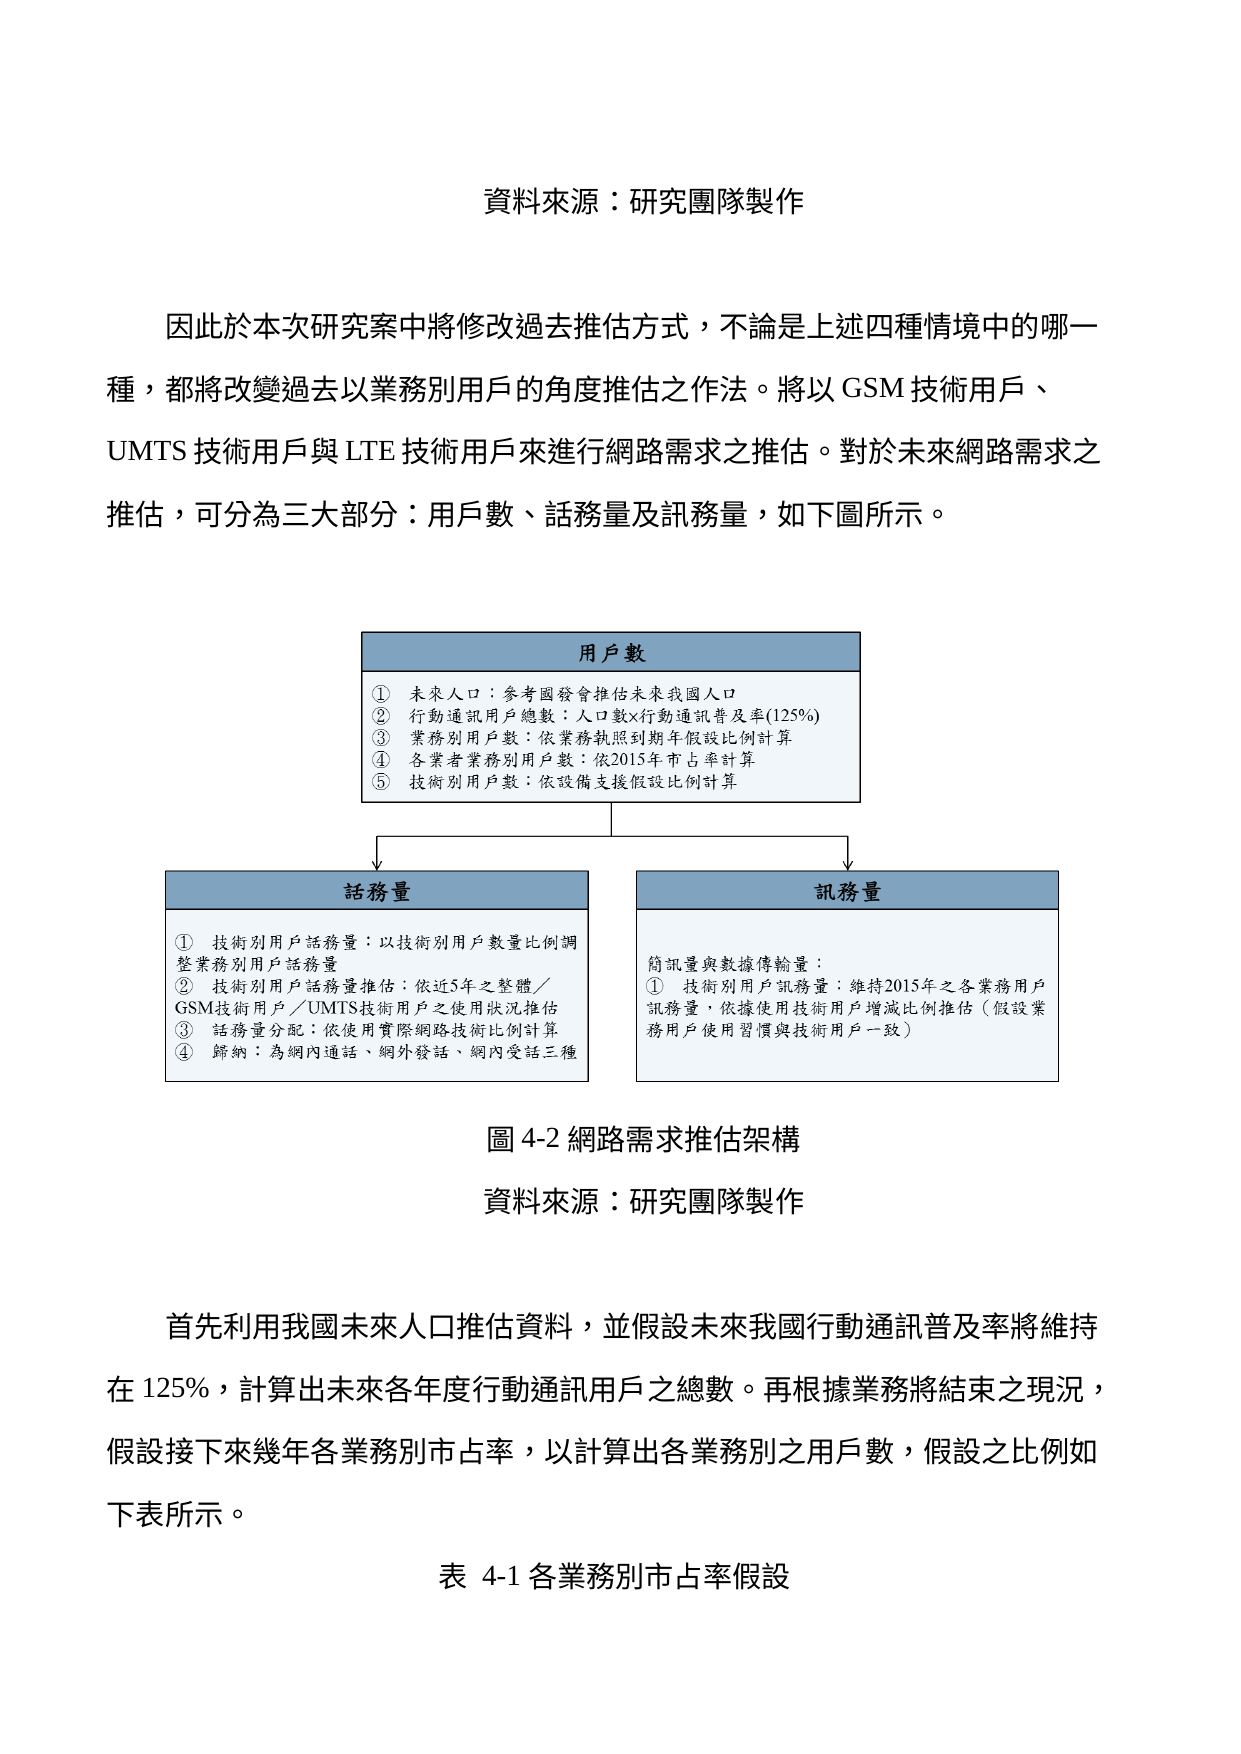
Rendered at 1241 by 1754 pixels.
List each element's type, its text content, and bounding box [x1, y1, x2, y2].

text 資料來源：研究團隊製作 [106, 1158, 1122, 1221]
text 因此於本次研究案中將修改過去推估方式，不論是上述四種情境中的哪一種，都將改變過去以業務別用戶的角度推估之作法。將以GSM技術用戶、UMTS技術用戶與LTE技術用戶來進行網路需求之推估。對於未來網路需求之推估，可分為三大部分：用戶數、話務量及訊務量，如下圖所示。 [106, 283, 1122, 533]
text 資料來源：研究團隊製作 [106, 158, 1122, 221]
text 首先利用我國未來人口推估資料，並假設未來我國行動通訊普及率將維持在125%，計算出未來各年度行動通訊用戶之總數。再根據業務將結束之現況，假設接下來幾年各業務別市占率，以計算出各業務別之用戶數，假設之比例如下表所示。 [106, 1283, 1122, 1533]
text 表 4‑1 各業務別市占率假設 [106, 1533, 1122, 1596]
text 圖4‑2 網路需求推估架構 [106, 1096, 1122, 1158]
